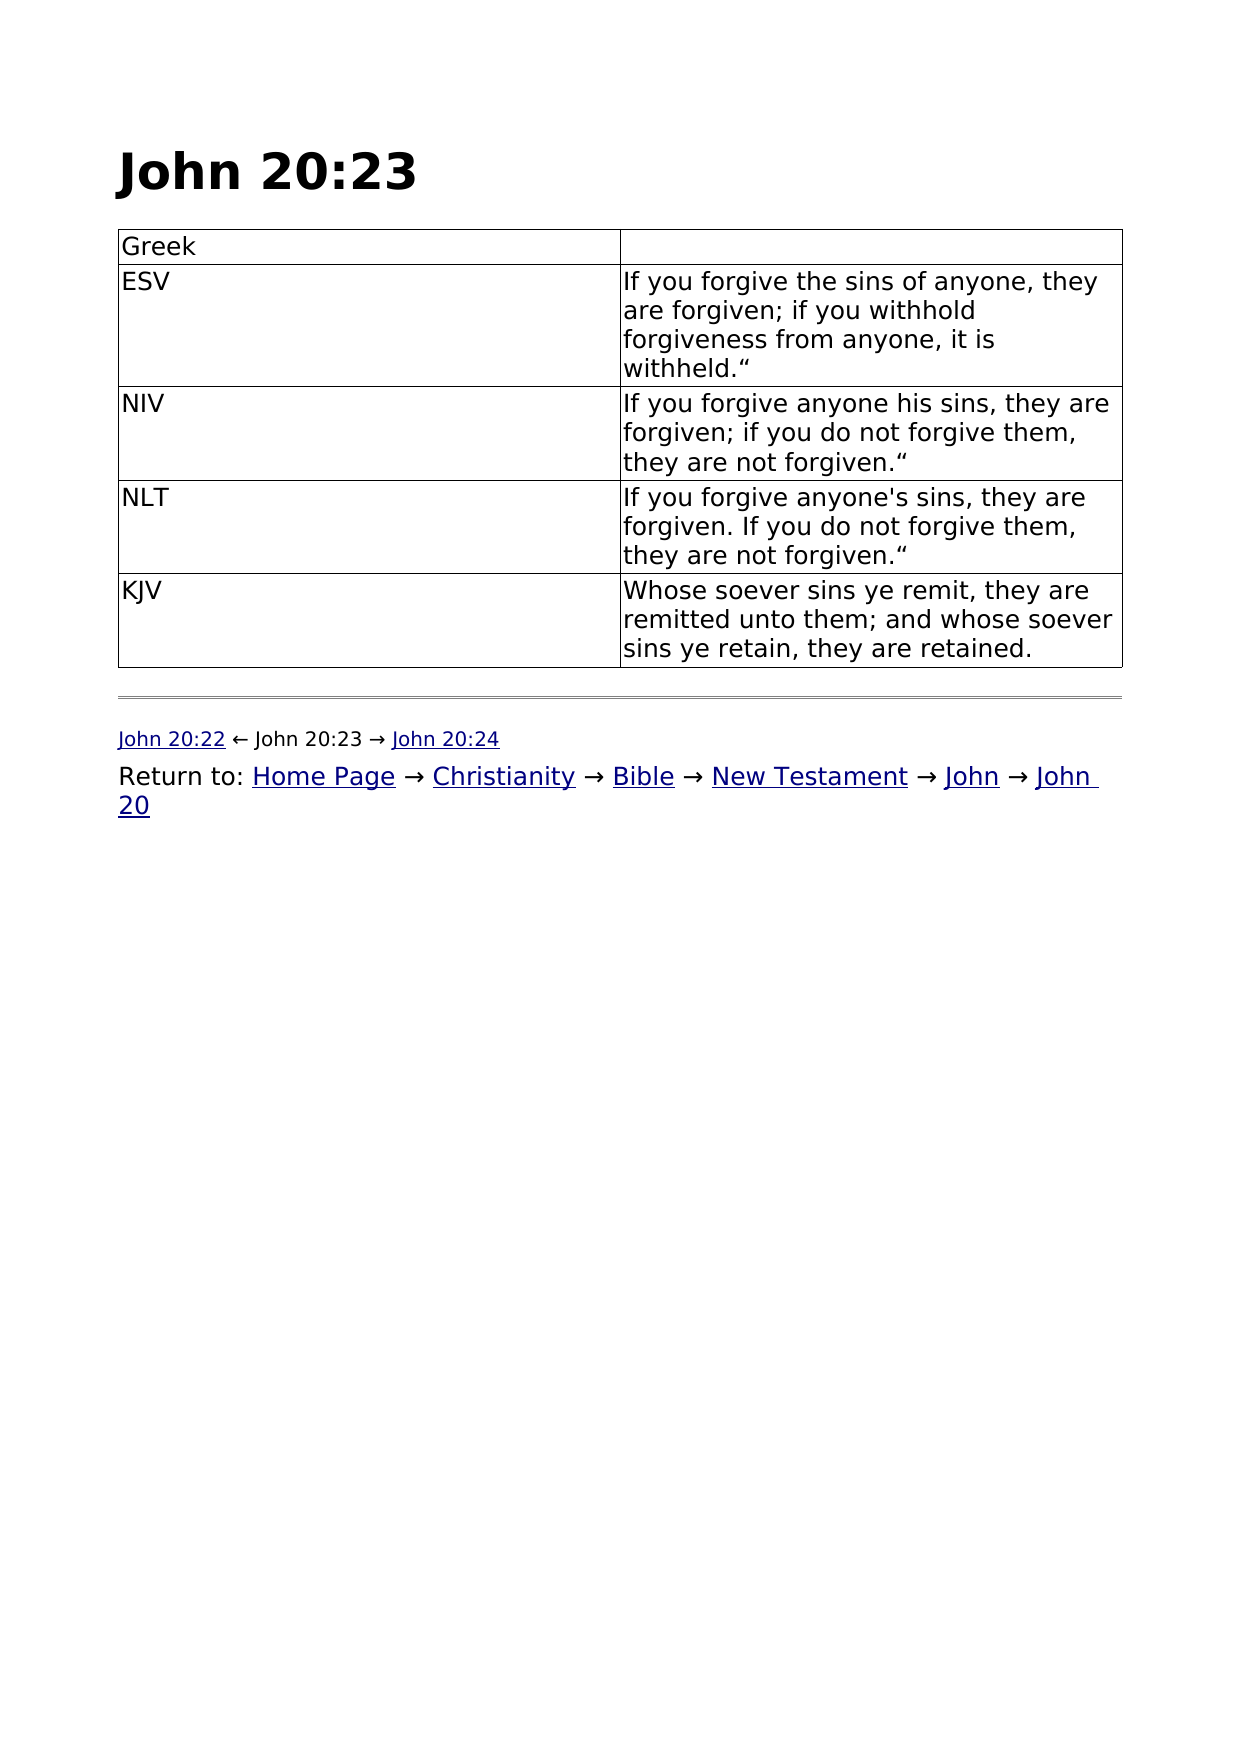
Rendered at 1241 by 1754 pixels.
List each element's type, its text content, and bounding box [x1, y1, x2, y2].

table_header [621, 230, 1122, 264]
table_cell KJV [119, 574, 620, 667]
table_cell NLT [119, 481, 620, 573]
table_header Greek [119, 230, 620, 264]
table_cell If you forgive anyone his sins, they are forgiven; if you do not forgive them, they are not forgiven.“ [621, 387, 1122, 480]
table_cell If you forgive anyone's sins, they are forgiven. If you do not forgive them, they are not forgiven.“ [621, 481, 1122, 573]
table_cell ESV [119, 265, 620, 386]
subtitle John 20:23 [118, 143, 1122, 201]
table_cell Whose soever sins ye remit, they are remitted unto them; and whose soever sins ye retain, they are retained. [621, 574, 1122, 667]
table_cell NIV [119, 387, 620, 480]
table_cell If you forgive the sins of anyone, they are forgiven; if you withhold forgiveness from anyone, it is withheld.“ [621, 265, 1122, 386]
text Return to: Home Page → Christianity → Bible → New Testament → John → John 20 [118, 762, 1122, 820]
text John 20:22 ← John 20:23 → John 20:24 [118, 728, 1122, 762]
